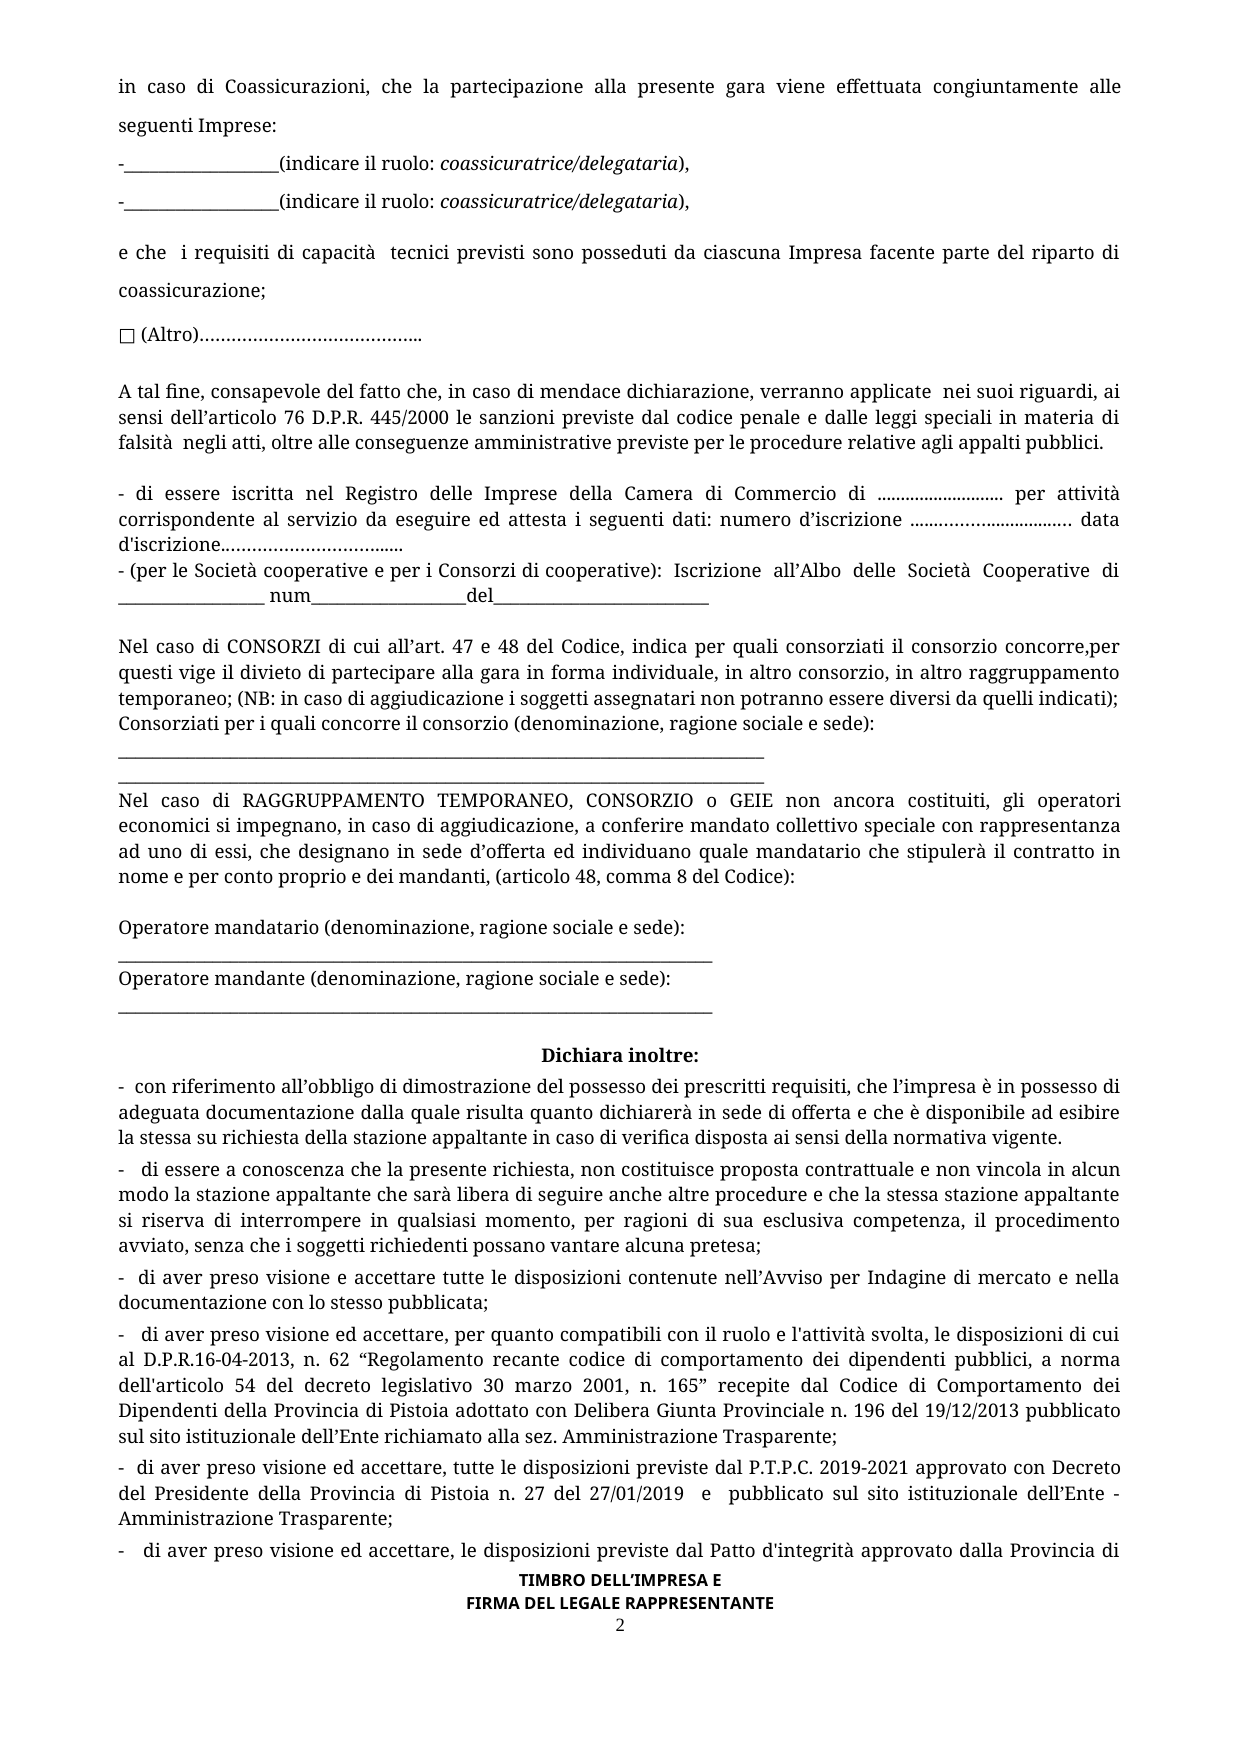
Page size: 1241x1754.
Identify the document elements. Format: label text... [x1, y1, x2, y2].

text e che i requisiti di capacità tecnici previsti sono posseduti da ciascuna Impresa facente parte del riparto di coassicurazione; [118, 239, 1122, 303]
text - di aver preso visione ed accettare, tutte le disposizioni previste dal P.T.P.C. 2019-2021 approvato con Decreto del Presidente della Provincia di Pistoia n. 27 del 27/01/2019 e pubblicato sul sito istituzionale dell’Ente - Amministrazione Trasparente; [118, 1455, 1122, 1531]
text -__________________(indicare il ruolo: coassicuratrice/delegataria), [118, 150, 1122, 176]
text Operatore mandante (denominazione, ragione sociale e sede): [118, 966, 1122, 991]
text □ (Altro)…………………………………... [118, 322, 1122, 347]
text - (per le Società cooperative e per i Consorzi di cooperative): Iscrizione all’Albo delle Società Cooperative di _________________ num__________________del_________________________ [118, 557, 1122, 608]
text Consorziati per i quali concorre il consorzio (denominazione, ragione sociale e sede): [118, 710, 1122, 736]
text - di essere iscritta nel Registro delle Imprese della Camera di Commercio di ........................... per attività corrispondente al servizio da eseguire ed attesta i seguenti dati: numero d’iscrizione ......………...............… data d'iscrizione..………………………...... [118, 481, 1122, 557]
text _____________________________________________________________________ [118, 991, 1122, 1017]
text _____________________________________________________________________ [118, 940, 1122, 966]
text - di aver preso visione ed accettare, per quanto compatibili con il ruolo e l'attività svolta, le disposizioni di cui al D.P.R.16-04-2013, n. 62 “Regolamento recante codice di comportamento dei dipendenti pubblici, a norma dell'articolo 54 del decreto legislativo 30 marzo 2001, n. 165” recepite dal Codice di Comportamento dei Dipendenti della Provincia di Pistoia adottato con Delibera Giunta Provinciale n. 196 del 19/12/2013 pubblicato sul sito istituzionale dell’Ente richiamato alla sez. Amministrazione Trasparente; [118, 1321, 1122, 1449]
text - di essere a conoscenza che la presente richiesta, non costituisce proposta contrattuale e non vincola in alcun modo la stazione appaltante che sarà libera di seguire anche altre procedure e che la stessa stazione appaltante si riserva di interrompere in qualsiasi momento, per ragioni di sua esclusiva competenza, il procedimento avviato, senza che i soggetti richiedenti possano vantare alcuna pretesa; [118, 1156, 1122, 1258]
text ___________________________________________________________________________ [118, 761, 1122, 787]
text Operatore mandatario (denominazione, ragione sociale e sede): [118, 914, 1122, 940]
text Dichiara inoltre: [118, 1042, 1122, 1068]
text - di aver preso visione ed accettare, le disposizioni previste dal Patto d'integrità approvato dalla Provincia di [118, 1537, 1122, 1563]
text Nel caso di RAGGRUPPAMENTO TEMPORANEO, CONSORZIO o GEIE non ancora costituiti, gli operatori economici si impegnano, in caso di aggiudicazione, a conferire mandato collettivo speciale con rappresentanza ad uno di essi, che designano in sede d’offerta ed individuano quale mandatario che stipulerà il contratto in nome e per conto proprio e dei mandanti, (articolo 48, comma 8 del Codice): [118, 787, 1122, 889]
text -__________________(indicare il ruolo: coassicuratrice/delegataria), [118, 188, 1122, 214]
text - di aver preso visione e accettare tutte le disposizioni contenute nell’Avviso per Indagine di mercato e nella documentazione con lo stesso pubblicata; [118, 1264, 1122, 1315]
list in caso di Coassicurazioni, che la partecipazione alla presente gara viene effettuata congiuntamente alle seguenti Imprese: [118, 74, 1122, 138]
text - con riferimento all’obbligo di dimostrazione del possesso dei prescritti requisiti, che l’impresa è in possesso di adeguata documentazione dalla quale risulta quanto dichiarerà in sede di offerta e che è disponibile ad esibire la stessa su richiesta della stazione appaltante in caso di verifica disposta ai sensi della normativa vigente. [118, 1074, 1122, 1150]
text A tal fine, consapevole del fatto che, in caso di mendace dichiarazione, verranno applicate nei suoi riguardi, ai sensi dell’articolo 76 D.P.R. 445/2000 le sanzioni previste dal codice penale e dalle leggi speciali in materia di falsità negli atti, oltre alle conseguenze amministrative previste per le procedure relative agli appalti pubblici. [118, 379, 1122, 455]
text Nel caso di CONSORZI di cui all’art. 47 e 48 del Codice, indica per quali consorziati il consorzio concorre,per questi vige il divieto di partecipare alla gara in forma individuale, in altro consorzio, in altro raggruppamento temporaneo; (NB: in caso di aggiudicazione i soggetti assegnatari non potranno essere diversi da quelli indicati); [118, 634, 1122, 710]
text ___________________________________________________________________________ [118, 736, 1122, 761]
